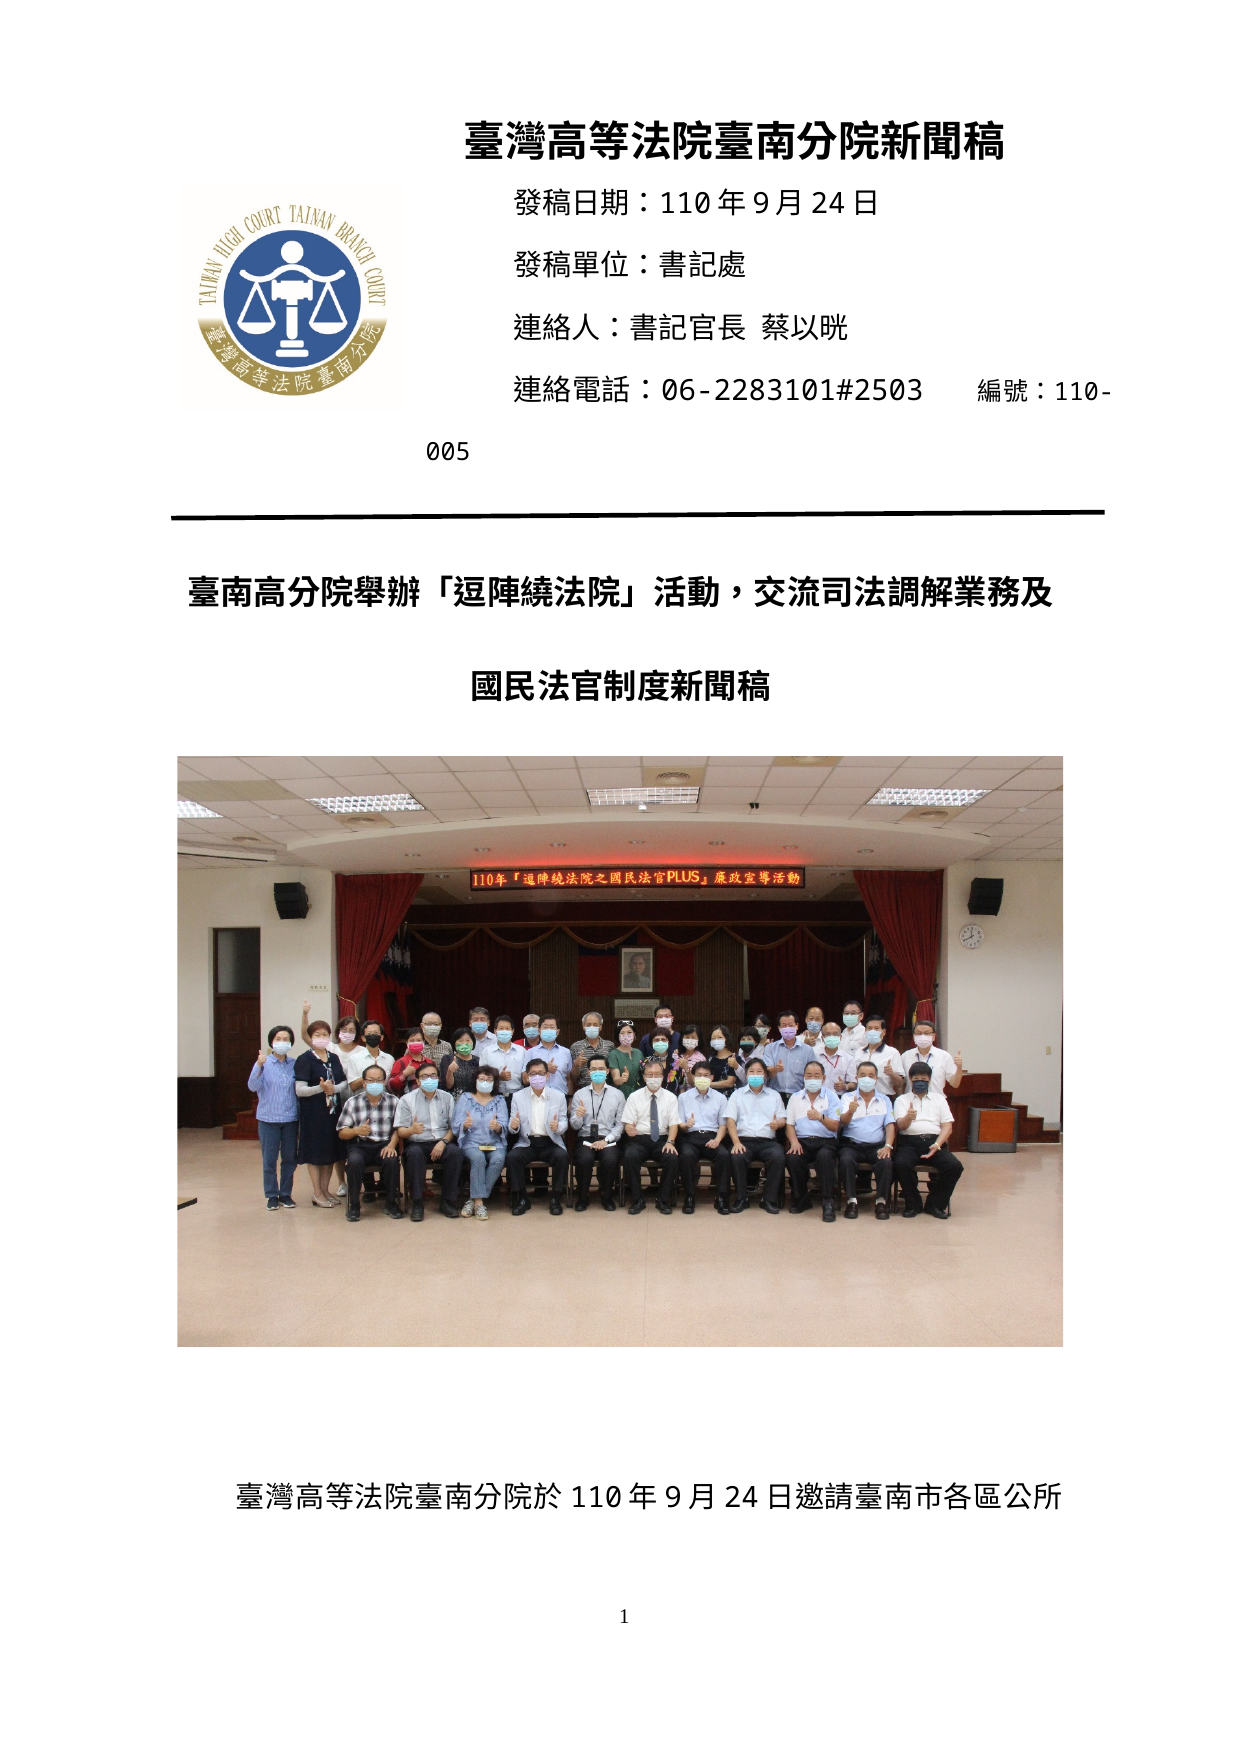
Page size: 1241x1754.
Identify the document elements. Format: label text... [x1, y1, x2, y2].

table_header [177, 96, 422, 471]
text 臺灣高等法院臺南分院於110年9月24日邀請臺南市各區公所 [177, 1453, 1063, 1516]
table_header 臺灣高等法院臺南分院新聞稿 發稿日期：110年9月24日 發稿單位：書記處 連絡人：書記官長 蔡以晄 連絡電話：06-2283101#2503 編號：110-005 [423, 96, 1117, 471]
text 臺南高分院舉辦「逗陣繞法院」活動，交流司法調解業務及國民法官制度新聞稿 [177, 548, 1063, 704]
